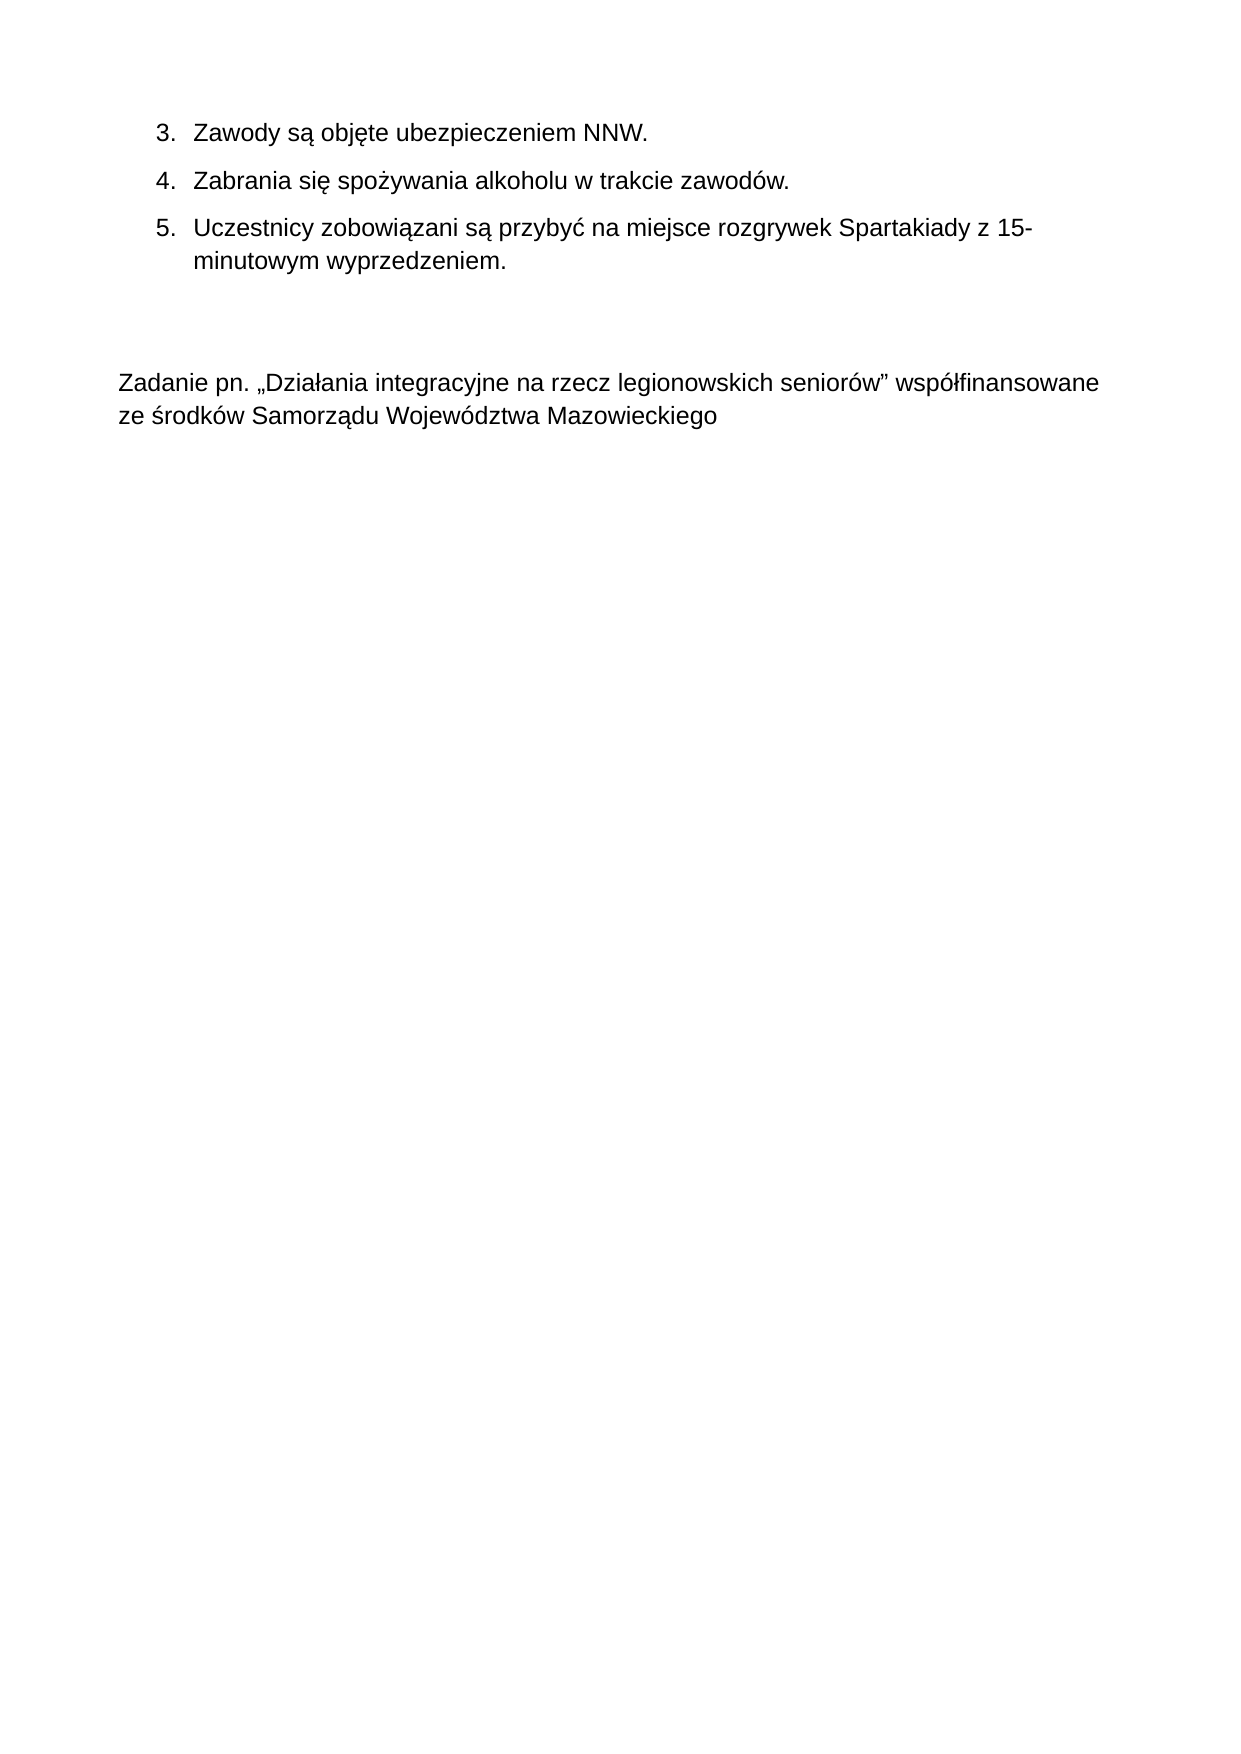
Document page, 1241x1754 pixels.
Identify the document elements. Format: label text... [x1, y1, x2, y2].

list Zabrania się spożywania alkoholu w trakcie zawodów. [156, 166, 1122, 194]
text Zadanie pn. „Działania integracyjne na rzecz legionowskich seniorów” współfinansowane ze środków Samorządu Województwa Mazowieckiego [118, 368, 1122, 430]
list Zawody są objęte ubezpieczeniem NNW. [156, 118, 1122, 147]
list Uczestnicy zobowiązani są przybyć na miejsce rozgrywek Spartakiady z 15-minutowym wyprzedzeniem. [156, 213, 1122, 275]
